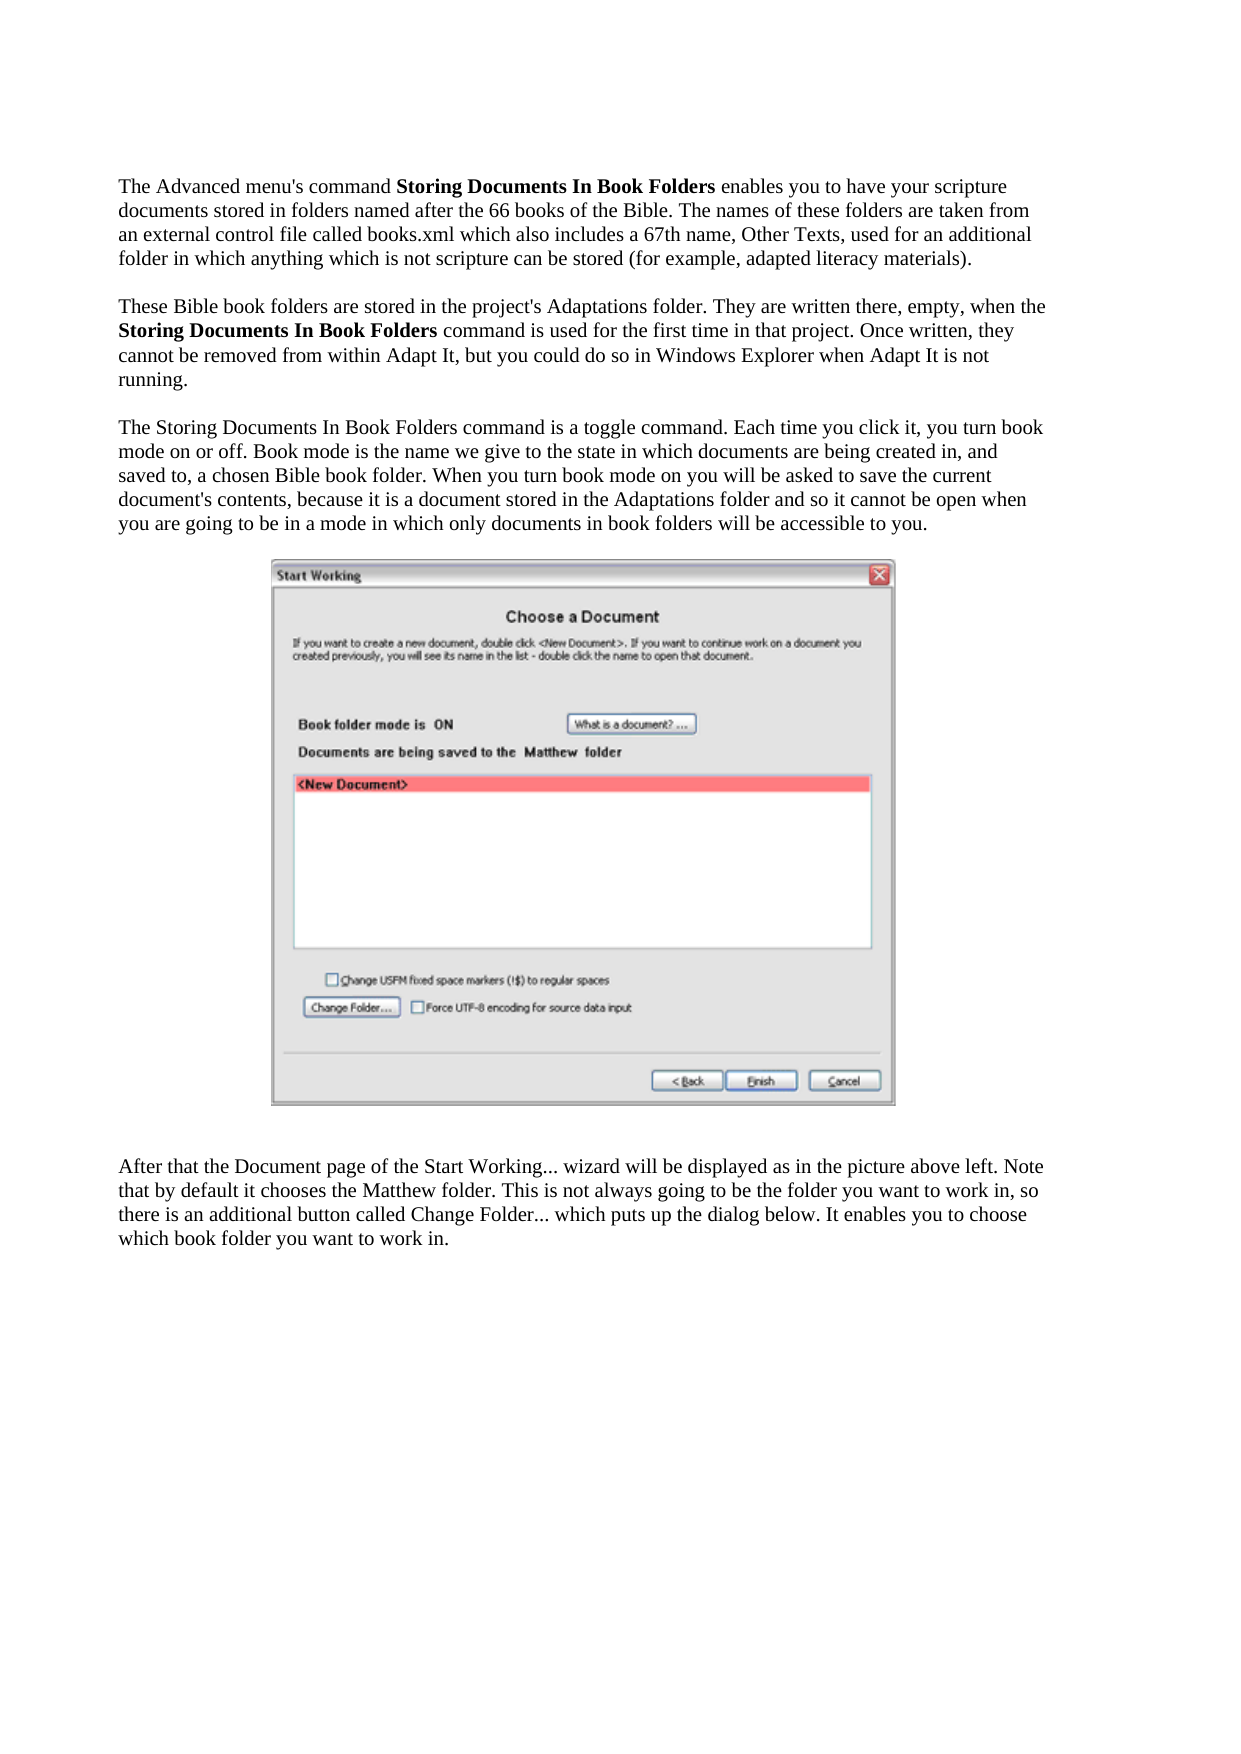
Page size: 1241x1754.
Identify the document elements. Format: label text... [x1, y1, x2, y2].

picture [271, 559, 896, 1106]
text The Storing Documents In Book Folders command is a toggle command. Each time you click it, you turn book mode on or off. Book mode is the name we give to the state in which documents are being created in, and saved to, a chosen Bible book folder. When you turn book mode on you will be asked to save the current document's contents, because it is a document stored in the Adaptations folder and so it cannot be open when you are going to be in a mode in which only documents in book folders will be accessible to you. [118, 415, 1048, 535]
text After that the Document page of the Start Working... wizard will be displayed as in the picture above left. Note that by default it chooses the Matthew folder. This is not always going to be the folder you want to work in, so there is an additional button called Change Folder... which puts up the dialog below. It enables you to choose which book folder you want to work in. [118, 1154, 1048, 1250]
text The Advanced menu's command Storing Documents In Book Folders enables you to have your scripture documents stored in folders named after the 66 books of the Bible. The names of these folders are taken from an external control file called books.xml which also includes a 67th name, Other Texts, used for an additional folder in which anything which is not scripture can be stored (for example, adapted literacy materials). [118, 174, 1048, 270]
text These Bible book folders are stored in the project's Adaptations folder. They are written there, empty, when the Storing Documents In Book Folders command is used for the first time in that project. Once written, they cannot be removed from within Adapt It, but you could do so in Windows Explorer when Adapt It is not running. [118, 294, 1048, 391]
